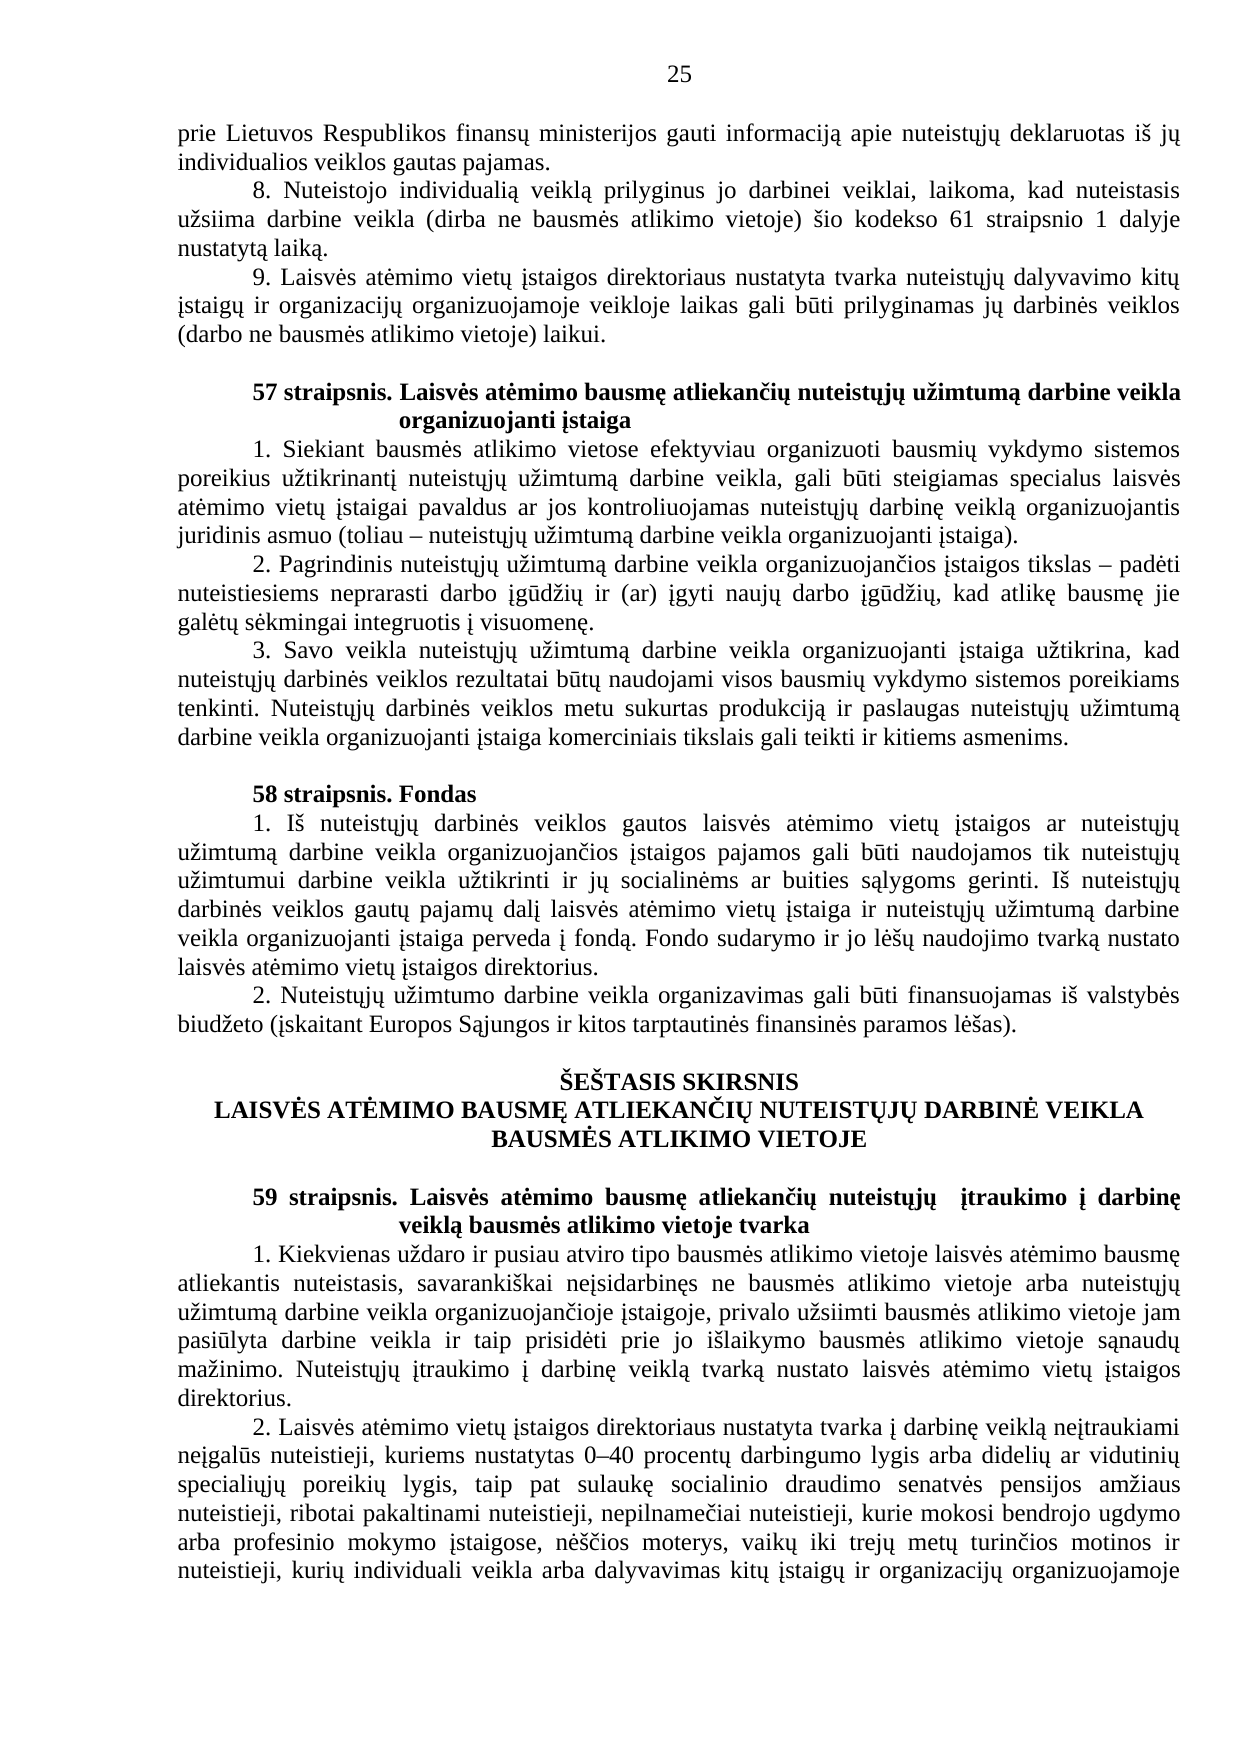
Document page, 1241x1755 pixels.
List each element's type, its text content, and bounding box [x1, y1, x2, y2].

text 1. Siekiant bausmės atlikimo vietose efektyviau organizuoti bausmių vykdymo sistemos poreikius užtikrinantį nuteistųjų užimtumą darbine veikla, gali būti steigiamas specialus laisvės atėmimo vietų įstaigai pavaldus ar jos kontroliuojamas nuteistųjų darbinę veiklą organizuojantis juridinis asmuo (toliau – nuteistųjų užimtumą darbine veikla organizuojanti įstaiga). [177, 434, 1181, 549]
text 57 straipsnis. Laisvės atėmimo bausmę atliekančių nuteistųjų užimtumą darbine veikla organizuojanti įstaiga [252, 377, 1181, 434]
text prie Lietuvos Respublikos finansų ministerijos gauti informaciją apie nuteistųjų deklaruotas iš jų individualios veiklos gautas pajamas. [177, 118, 1181, 176]
text 1. Kiekvienas uždaro ir pusiau atviro tipo bausmės atlikimo vietoje laisvės atėmimo bausmę atliekantis nuteistasis, savarankiškai neįsidarbinęs ne bausmės atlikimo vietoje arba nuteistųjų užimtumą darbine veikla organizuojančioje įstaigoje, privalo užsiimti bausmės atlikimo vietoje jam pasiūlyta darbine veikla ir taip prisidėti prie jo išlaikymo bausmės atlikimo vietoje sąnaudų mažinimo. Nuteistųjų įtraukimo į darbinę veiklą tvarką nustato laisvės atėmimo vietų įstaigos direktorius. [177, 1239, 1181, 1412]
text 8. Nuteistojo individualią veiklą prilyginus jo darbinei veiklai, laikoma, kad nuteistasis užsiima darbine veikla (dirba ne bausmės atlikimo vietoje) šio kodekso 61 straipsnio 1 dalyje nustatytą laiką. [177, 176, 1181, 262]
text 2. Nuteistųjų užimtumo darbine veikla organizavimas gali būti finansuojamas iš valstybės biudžeto (įskaitant Europos Sąjungos ir kitos tarptautinės finansinės paramos lėšas). [177, 981, 1181, 1038]
text 1. Iš nuteistųjų darbinės veiklos gautos laisvės atėmimo vietų įstaigos ar nuteistųjų užimtumą darbine veikla organizuojančios įstaigos pajamos gali būti naudojamos tik nuteistųjų užimtumui darbine veikla užtikrinti ir jų socialinėms ar buities sąlygoms gerinti. Iš nuteistųjų darbinės veiklos gautų pajamų dalį laisvės atėmimo vietų įstaiga ir nuteistųjų užimtumą darbine veikla organizuojanti įstaiga perveda į fondą. Fondo sudarymo ir jo lėšų naudojimo tvarką nustato laisvės atėmimo vietų įstaigos direktorius. [177, 808, 1181, 981]
text 59 straipsnis. Laisvės atėmimo bausmę atliekančių nuteistųjų įtraukimo į darbinę veiklą bausmės atlikimo vietoje tvarka [252, 1182, 1181, 1239]
text ŠEŠTASIS SKIRSNIS [177, 1067, 1181, 1096]
text 3. Savo veikla nuteistųjų užimtumą darbine veikla organizuojanti įstaiga užtikrina, kad nuteistųjų darbinės veiklos rezultatai būtų naudojami visos bausmių vykdymo sistemos poreikiams tenkinti. Nuteistųjų darbinės veiklos metu sukurtas produkciją ir paslaugas nuteistųjų užimtumą darbine veikla organizuojanti įstaiga komerciniais tikslais gali teikti ir kitiems asmenims. [177, 636, 1181, 751]
text 58 straipsnis. Fondas [177, 779, 1181, 808]
text 2. Laisvės atėmimo vietų įstaigos direktoriaus nustatyta tvarka į darbinę veiklą neįtraukiami neįgalūs nuteistieji, kuriems nustatytas 0–40 procentų darbingumo lygis arba didelių ar vidutinių specialiųjų poreikių lygis, taip pat sulaukę socialinio draudimo senatvės pensijos amžiaus nuteistieji, ribotai pakaltinami nuteistieji, nepilnamečiai nuteistieji, kurie mokosi bendrojo ugdymo arba profesinio mokymo įstaigose, nėščios moterys, vaikų iki trejų metų turinčios motinos ir nuteistieji, kurių individuali veikla arba dalyvavimas kitų įstaigų ir organizacijų organizuojamoje [177, 1412, 1181, 1584]
text LAISVĖS ATĖMIMO BAUSMĘ ATLIEKANČIŲ NUTEISTŲJŲ DARBINĖ VEIKLA BAUSMĖS ATLIKIMO VIETOJE [177, 1096, 1181, 1153]
text 2. Pagrindinis nuteistųjų užimtumą darbine veikla organizuojančios įstaigos tikslas – padėti nuteistiesiems neprarasti darbo įgūdžių ir (ar) įgyti naujų darbo įgūdžių, kad atlikę bausmę jie galėtų sėkmingai integruotis į visuomenę. [177, 549, 1181, 636]
text 9. Laisvės atėmimo vietų įstaigos direktoriaus nustatyta tvarka nuteistųjų dalyvavimo kitų įstaigų ir organizacijų organizuojamoje veikloje laikas gali būti prilyginamas jų darbinės veiklos (darbo ne bausmės atlikimo vietoje) laikui. [177, 262, 1181, 348]
